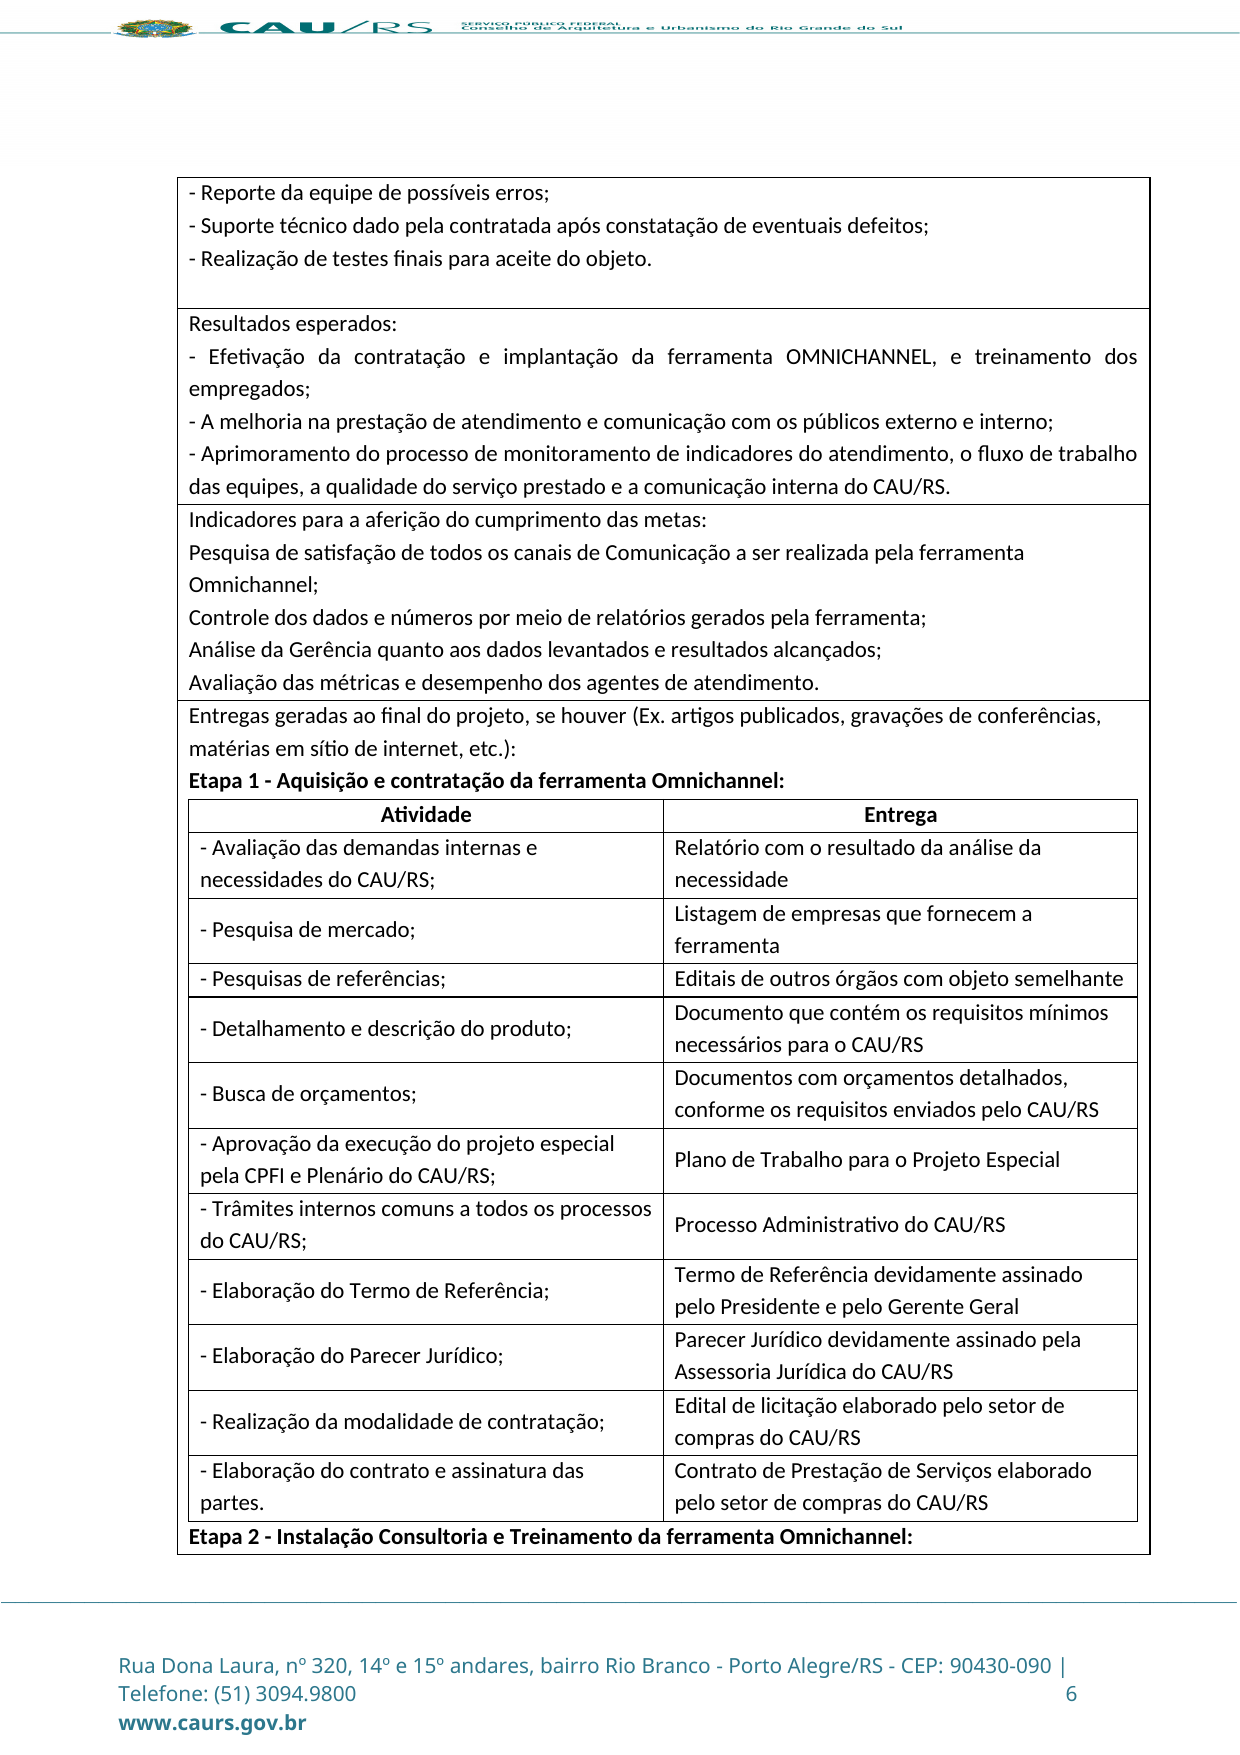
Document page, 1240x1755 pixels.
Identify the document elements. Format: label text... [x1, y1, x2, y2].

table_cell Editais de outros órgãos com objeto semelhante [664, 964, 1137, 996]
table_cell - Avaliação das demandas internas e necessidades do CAU/RS; [189, 833, 663, 897]
table_cell Listagem de empresas que fornecem a ferramenta [664, 899, 1137, 963]
table_cell - Pesquisa de mercado; [189, 899, 663, 963]
table_cell Plano de Trabalho para o Projeto Especial [664, 1129, 1137, 1193]
table_cell Relatório com o resultado da análise da necessidade [664, 833, 1137, 897]
table_header Entrega [664, 800, 1137, 832]
table_cell - Trâmites internos comuns a todos os processos do CAU/RS; [189, 1194, 663, 1258]
table_cell - Realização da modalidade de contratação; [189, 1391, 663, 1455]
table_cell Resultados esperados: - Efetivação da contratação e implantação da ferramenta OMNICHANNEL, e treinamento dos empregados; - A melhoria na prestação de atendimento e comunicação com os públicos externo e interno; - Aprimoramento do processo de monitoramento de indicadores do atendimento, o fluxo de trabalho das equipes, a qualidade do serviço prestado e a comunicação interna do CAU/RS. [178, 309, 1149, 504]
table_cell - Aprovação da execução do projeto especial pela CPFI e Plenário do CAU/RS; [189, 1129, 663, 1193]
table_cell - Pesquisas de referências; [189, 964, 663, 996]
table_cell - Reporte da equipe de possíveis erros; - Suporte técnico dado pela contratada após constatação de eventuais defeitos; - Realização de testes finais para aceite do objeto. [178, 178, 1149, 308]
table_cell - Detalhamento e descrição do produto; [189, 998, 663, 1062]
table_cell - Elaboração do Parecer Jurídico; [189, 1325, 663, 1389]
table_cell - Elaboração do contrato e assinatura das partes. [189, 1456, 663, 1521]
table_cell Contrato de Prestação de Serviços elaborado pelo setor de compras do CAU/RS [664, 1456, 1137, 1521]
table_cell Edital de licitação elaborado pelo setor de compras do CAU/RS [664, 1391, 1137, 1455]
table_cell Processo Administrativo do CAU/RS [664, 1194, 1137, 1258]
table_cell Entregas geradas ao final do projeto, se houver (Ex. artigos publicados, gravações de conferências, matérias em sítio de internet, etc.): Etapa 1 - Aquisição e contratação da ferramenta Omnichannel: Etapa 2 - Instalação Consultoria e Treinamento da ferramenta Omnichannel: [178, 701, 1149, 1554]
table_cell - Busca de orçamentos; [189, 1063, 663, 1127]
table_header Atividade [189, 800, 663, 832]
table_cell Termo de Referência devidamente assinado pelo Presidente e pelo Gerente Geral [664, 1260, 1137, 1324]
table_cell Documentos com orçamentos detalhados, conforme os requisitos enviados pelo CAU/RS [664, 1063, 1137, 1127]
table_cell - Elaboração do Termo de Referência; [189, 1260, 663, 1324]
table_cell Parecer Jurídico devidamente assinado pela Assessoria Jurídica do CAU/RS [664, 1325, 1137, 1389]
table_cell Indicadores para a aferição do cumprimento das metas: Pesquisa de satisfação de todos os canais de Comunicação a ser realizada pela ferramenta Omnichannel; Controle dos dados e números por meio de relatórios gerados pela ferramenta; Análise da Gerência quanto aos dados levantados e resultados alcançados; Avaliação das métricas e desempenho dos agentes de atendimento. [178, 505, 1149, 700]
table_cell Documento que contém os requisitos mínimos necessários para o CAU/RS [664, 998, 1137, 1062]
